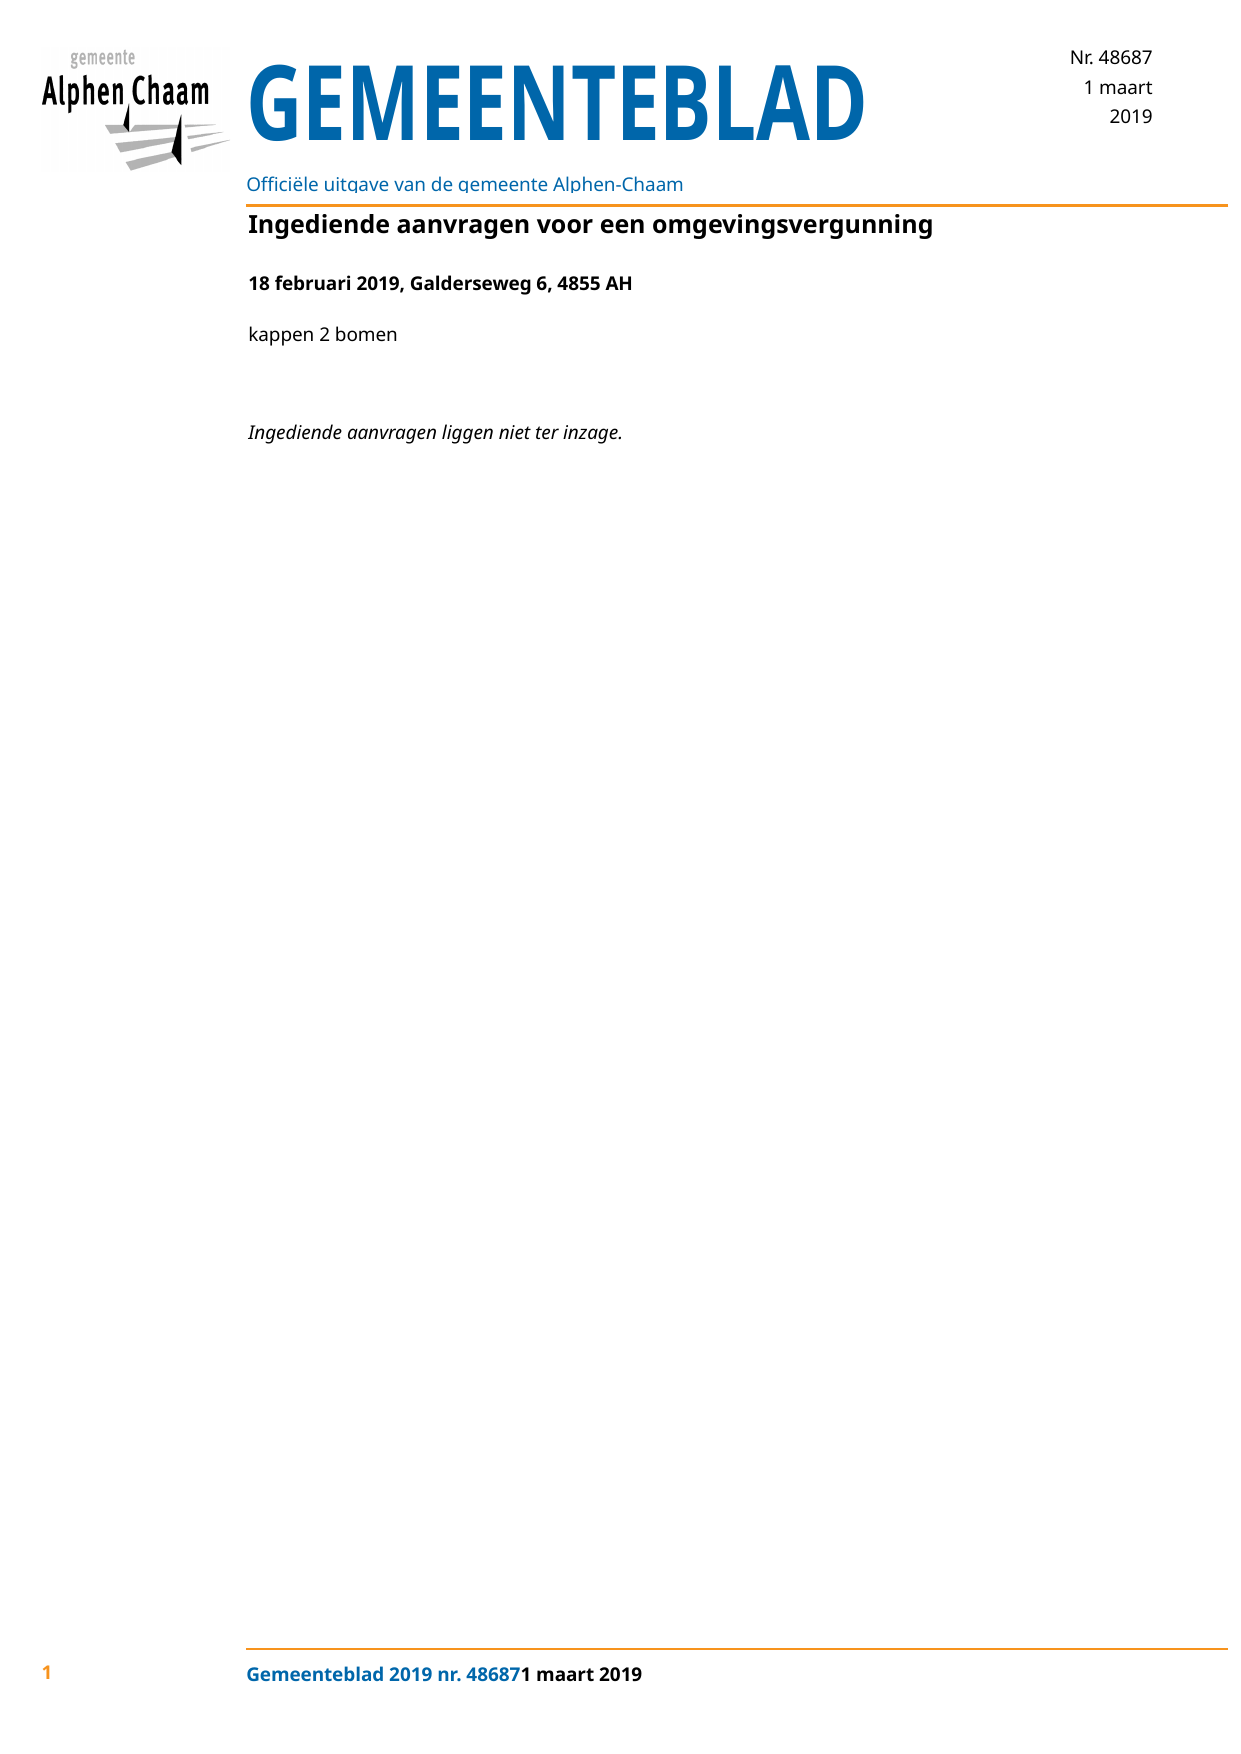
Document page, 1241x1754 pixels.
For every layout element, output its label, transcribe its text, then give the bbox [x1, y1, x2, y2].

text Ingediende aanvragen voor een omgevingsvergunning [248, 207, 1152, 241]
picture [41, 47, 231, 172]
text 18 februari 2019, Galderseweg 6, 4855 AH [248, 270, 1152, 296]
text kappen 2 bomen [248, 321, 1152, 346]
text Ingediende aanvragen liggen niet ter inzage. [248, 419, 1152, 445]
